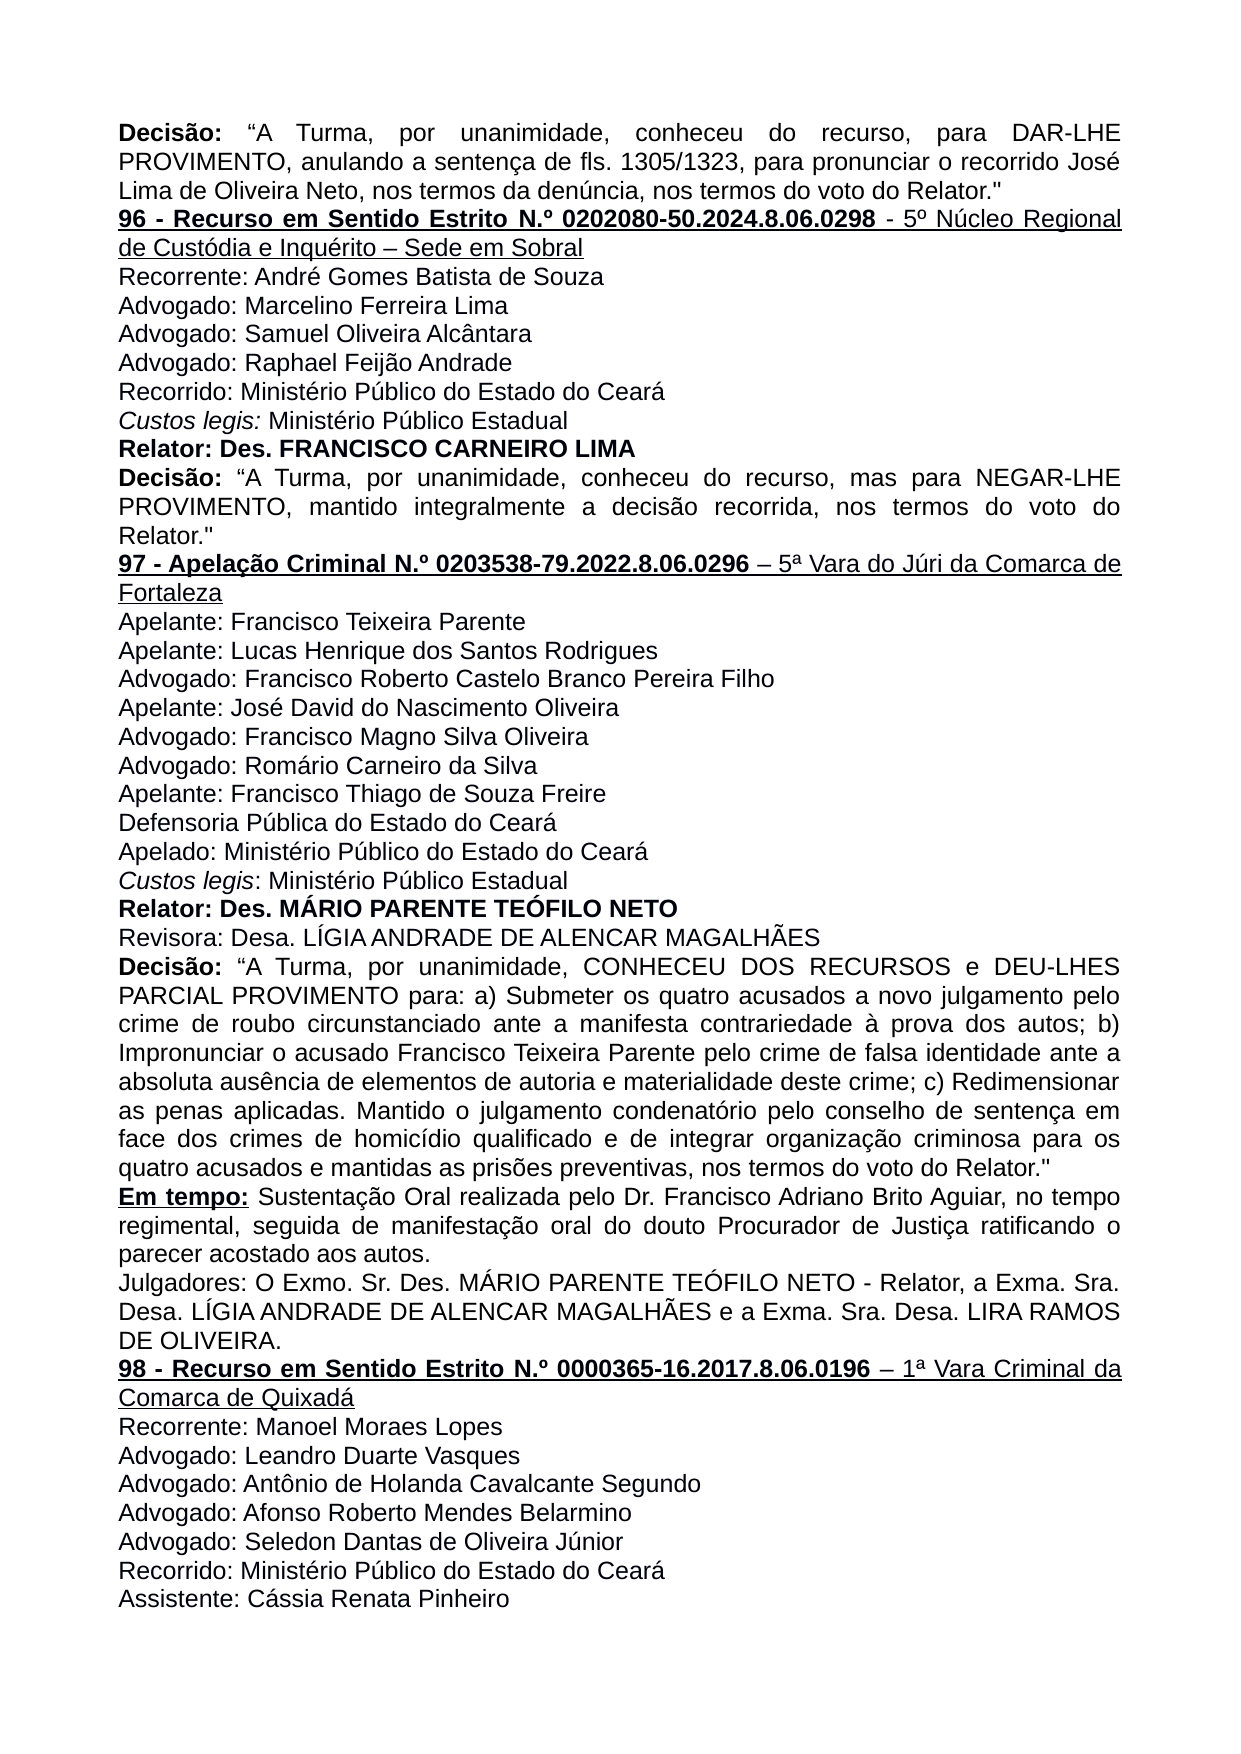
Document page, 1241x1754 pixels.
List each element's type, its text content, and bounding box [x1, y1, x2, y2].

text Advogado: Marcelino Ferreira Lima [118, 291, 1122, 319]
text Fortaleza [118, 576, 1122, 607]
text Advogado: Francisco Roberto Castelo Branco Pereira Filho [118, 664, 1122, 693]
text 98 - Recurso em Sentido Estrito N.º 0000365-16.2017.8.06.0196 – 1ª Vara Criminal da [118, 1354, 1122, 1379]
text Advogado: Seledon Dantas de Oliveira Júnior [118, 1527, 1122, 1556]
text Advogado: Antônio de Holanda Cavalcante Segundo [118, 1469, 1122, 1498]
text Recorrente: André Gomes Batista de Souza [118, 262, 1122, 291]
text 96 - Recurso em Sentido Estrito N.º 0202080-50.2024.8.06.0298 - 5º Núcleo Regional [118, 204, 1122, 229]
text Apelante: Francisco Thiago de Souza Freire [118, 779, 1122, 808]
text Decisão: “A Turma, por unanimidade, CONHECEU DOS RECURSOS e DEU-LHES PARCIAL PROVIMENTO para: a) Submeter os quatro acusados a novo julgamento pelo crime de roubo circunstanciado ante a manifesta contrariedade à prova dos autos; b) Impronunciar o acusado Francisco Teixeira Parente pelo crime de falsa identidade ante a absoluta ausência de elementos de autoria e materialidade deste crime; c) Redimensionar as penas aplicadas. Mantido o julgamento condenatório pelo conselho de sentença em face dos crimes de homicídio qualificado e de integrar organização criminosa para os quatro acusados e mantidas as prisões preventivas, nos termos do voto do Relator." [118, 952, 1122, 1182]
text Recorrente: Manoel Moraes Lopes [118, 1412, 1122, 1441]
text Julgadores: O Exmo. Sr. Des. MÁRIO PARENTE TEÓFILO NETO - Relator, a Exma. Sra. Desa. LÍGIA ANDRADE DE ALENCAR MAGALHÃES e a Exma. Sra. Desa. LIRA RAMOS DE OLIVEIRA. [118, 1268, 1122, 1354]
text Revisora: Desa. LÍGIA ANDRADE DE ALENCAR MAGALHÃES [118, 923, 1122, 952]
text Recorrido: Ministério Público do Estado do Ceará [118, 377, 1122, 406]
text Defensoria Pública do Estado do Ceará [118, 808, 1122, 837]
text Decisão: “A Turma, por unanimidade, conheceu do recurso, mas para NEGAR-LHE PROVIMENTO, mantido integralmente a decisão recorrida, nos termos do voto do Relator." [118, 463, 1122, 549]
text Relator: Des. MÁRIO PARENTE TEÓFILO NETO [118, 894, 1122, 923]
text Custos legis: Ministério Público Estadual [118, 406, 1122, 434]
text Apelado: Ministério Público do Estado do Ceará [118, 837, 1122, 866]
text Assistente: Cássia Renata Pinheiro [118, 1584, 1122, 1613]
text Custos legis: Ministério Público Estadual [118, 866, 1122, 894]
text Recorrido: Ministério Público do Estado do Ceará [118, 1556, 1122, 1584]
text Advogado: Samuel Oliveira Alcântara [118, 319, 1122, 348]
text Advogado: Romário Carneiro da Silva [118, 751, 1122, 779]
text Advogado: Francisco Magno Silva Oliveira [118, 722, 1122, 751]
text Apelante: Lucas Henrique dos Santos Rodrigues [118, 636, 1122, 664]
text Comarca de Quixadá [118, 1381, 1122, 1412]
text Advogado: Leandro Duarte Vasques [118, 1441, 1122, 1469]
text Em tempo: Sustentação Oral realizada pelo Dr. Francisco Adriano Brito Aguiar, no tempo regimental, seguida de manifestação oral do douto Procurador de Justiça ratificando o parecer acostado aos autos. [118, 1182, 1122, 1268]
text Apelante: José David do Nascimento Oliveira [118, 693, 1122, 722]
text Relator: Des. FRANCISCO CARNEIRO LIMA [118, 434, 1122, 463]
text Advogado: Raphael Feijão Andrade [118, 348, 1122, 377]
text Advogado: Afonso Roberto Mendes Belarmino [118, 1498, 1122, 1527]
text Decisão: “A Turma, por unanimidade, conheceu do recurso, para DAR-LHE PROVIMENTO, anulando a sentença de fls. 1305/1323, para pronunciar o recorrido José Lima de Oliveira Neto, nos termos da denúncia, nos termos do voto do Relator." [118, 118, 1122, 204]
text de Custódia e Inquérito – Sede em Sobral [118, 231, 1122, 262]
text Apelante: Francisco Teixeira Parente [118, 607, 1122, 636]
text 97 - Apelação Criminal N.º 0203538-79.2022.8.06.0296 – 5ª Vara do Júri da Comarca de [118, 549, 1122, 574]
